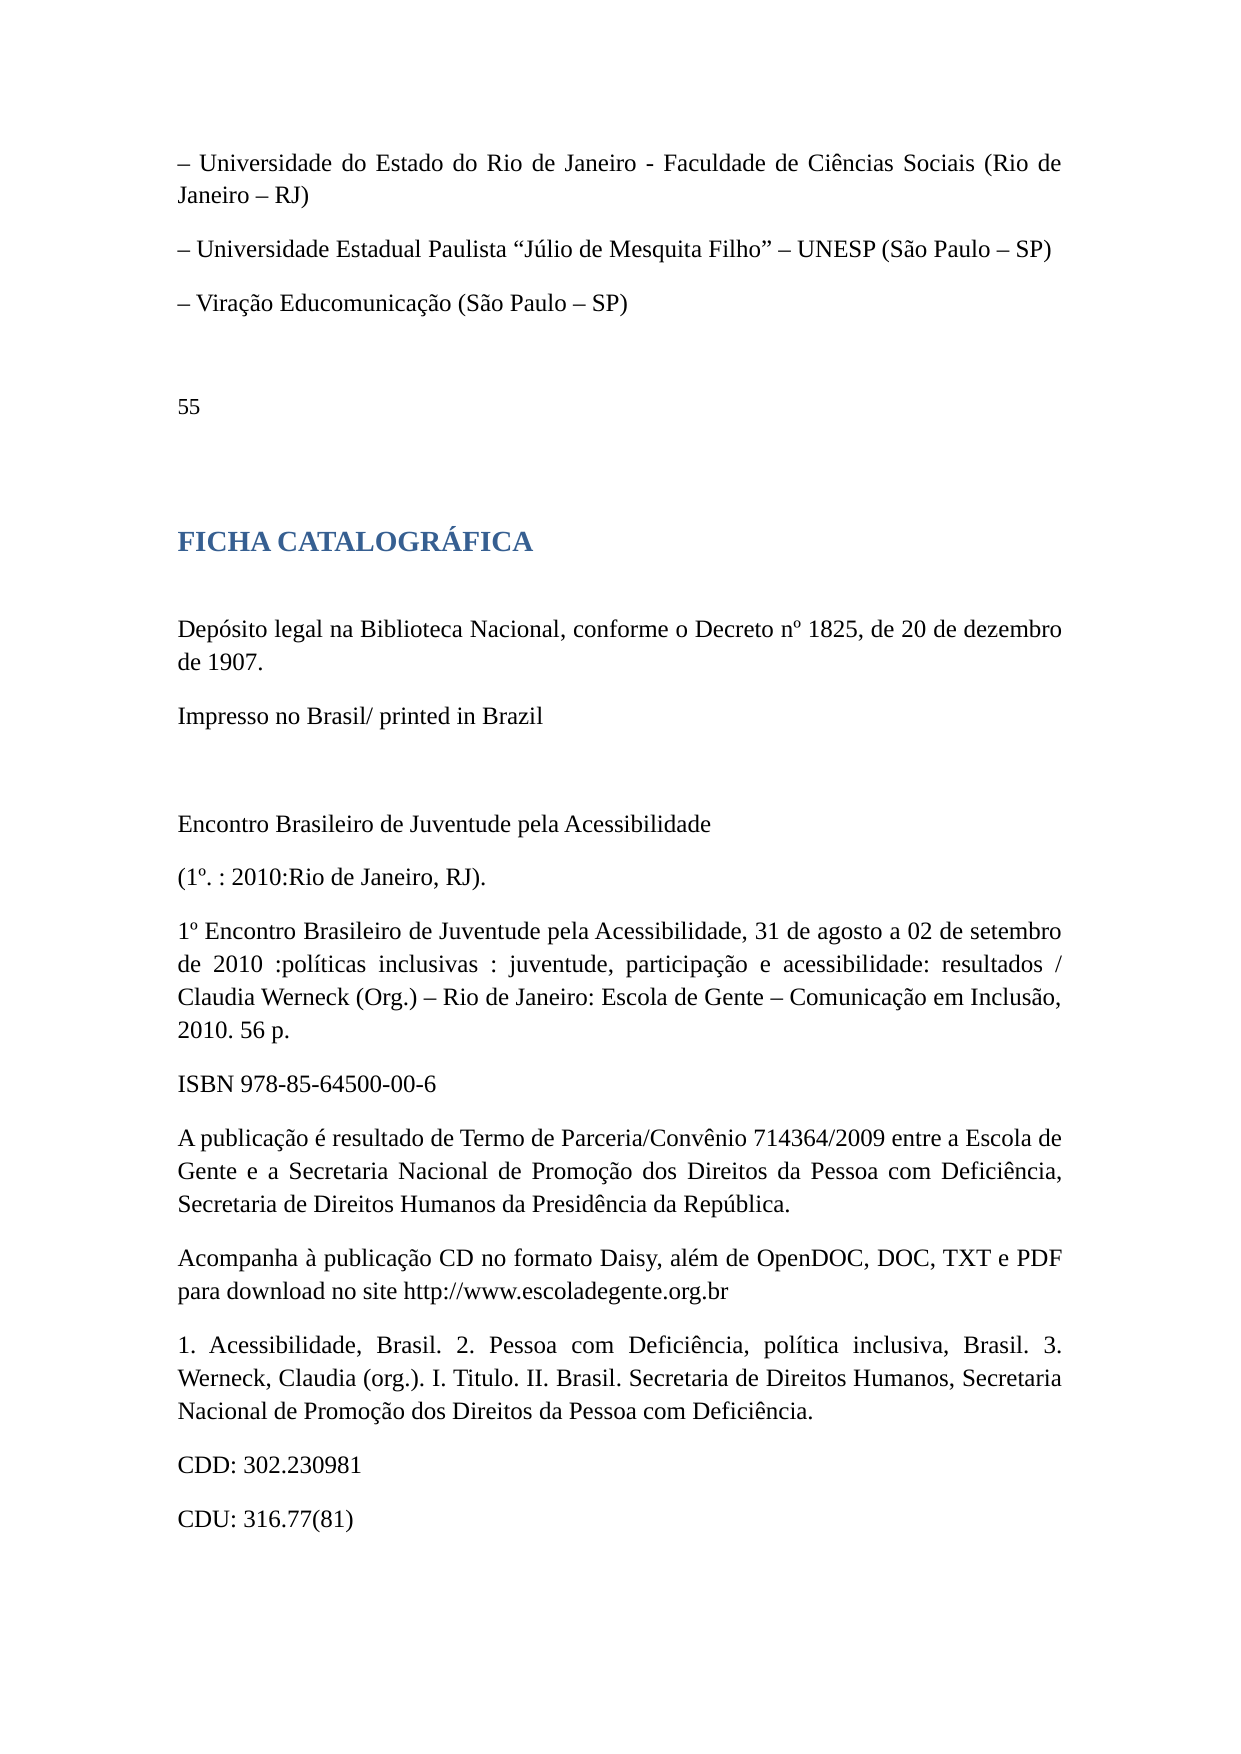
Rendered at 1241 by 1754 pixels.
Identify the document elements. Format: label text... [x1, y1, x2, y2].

text (1º. : 2010:Rio de Janeiro, RJ). [177, 862, 1063, 891]
text – Viração Educomunicação (São Paulo – SP) [177, 288, 1063, 317]
text 55 [177, 393, 1063, 419]
text – Universidade do Estado do Rio de Janeiro - Faculdade de Ciências Sociais (Rio de Janeiro – RJ) [177, 148, 1063, 209]
text Depósito legal na Biblioteca Nacional, conforme o Decreto nº 1825, de 20 de dezembro de 1907. [177, 614, 1063, 676]
text 1. Acessibilidade, Brasil. 2. Pessoa com Deficiência, política inclusiva, Brasil. 3. Werneck, Claudia (org.). I. Titulo. II. Brasil. Secretaria de Direitos Humanos, Secretaria Nacional de Promoção dos Direitos da Pessoa com Deficiência. [177, 1330, 1063, 1425]
text CDD: 302.230981 [177, 1450, 1063, 1478]
text CDU: 316.77(81) [177, 1504, 1063, 1532]
text Encontro Brasileiro de Juventude pela Acessibilidade [177, 809, 1063, 837]
text – Universidade Estadual Paulista “Júlio de Mesquita Filho” – UNESP (São Paulo – SP) [177, 234, 1063, 263]
subtitle FICHA CATALOGRÁFICA [177, 524, 1063, 558]
text Acompanha à publicação CD no formato Daisy, além de OpenDOC, DOC, TXT e PDF para download no site http://www.escoladegente.org.br [177, 1243, 1063, 1305]
text 1º Encontro Brasileiro de Juventude pela Acessibilidade, 31 de agosto a 02 de setembro de 2010 :políticas inclusivas : juventude, participação e acessibilidade: resultados / Claudia Werneck (Org.) – Rio de Janeiro: Escola de Gente – Comunicação em Inclusão, 2010. 56 p. [177, 916, 1063, 1044]
text Impresso no Brasil/ printed in Brazil [177, 701, 1063, 730]
text A publicação é resultado de Termo de Parceria/Convênio 714364/2009 entre a Escola de Gente e a Secretaria Nacional de Promoção dos Direitos da Pessoa com Deficiência, Secretaria de Direitos Humanos da Presidência da República. [177, 1123, 1063, 1218]
text ISBN 978-85-64500-00-6 [177, 1069, 1063, 1098]
